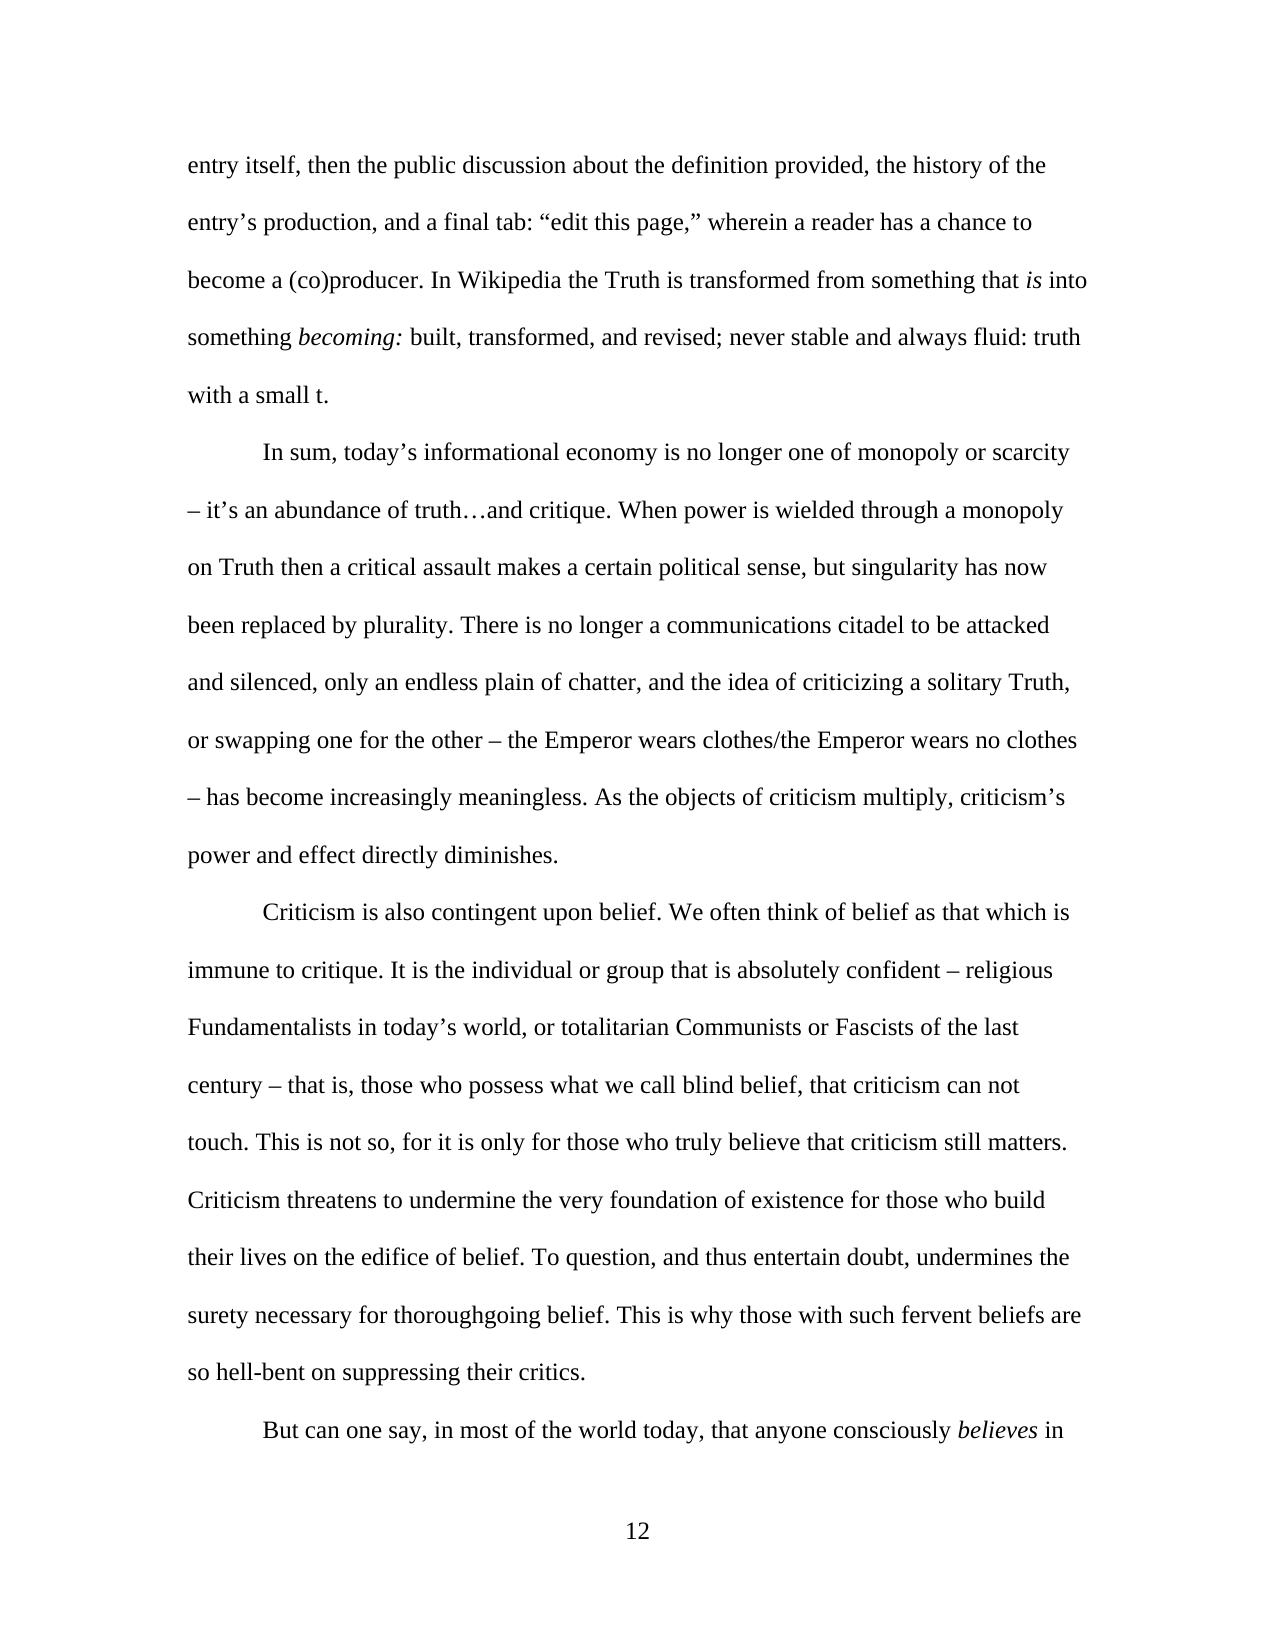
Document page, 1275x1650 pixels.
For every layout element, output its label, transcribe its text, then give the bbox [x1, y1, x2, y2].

text entry itself, then the public discussion about the definition provided, the history of the entry’s production, and a final tab: “edit this page,” wherein a reader has a chance to become a (co)producer. In Wikipedia the Truth is transformed from something that is into something becoming: built, transformed, and revised; never stable and always fluid: truth with a small t. [187, 150, 1087, 409]
text But can one say, in most of the world today, that anyone consciously believes in [187, 1415, 1087, 1444]
text Criticism is also contingent upon belief. We often think of belief as that which is immune to critique. It is the individual or group that is absolutely confident – religious Fundamentalists in today’s world, or totalitarian Communists or Fascists of the last century – that is, those who possess what we call blind belief, that criticism can not touch. This is not so, for it is only for those who truly believe that criticism still matters. Criticism threatens to undermine the very foundation of existence for those who build their lives on the edifice of belief. To question, and thus entertain doubt, undermines the surety necessary for thoroughgoing belief. This is why those with such fervent beliefs are so hell-bent on suppressing their critics. [187, 897, 1087, 1386]
text In sum, today’s informational economy is no longer one of monopoly or scarcity – it’s an abundance of truth…and critique. When power is wielded through a monopoly on Truth then a critical assault makes a certain political sense, but singularity has now been replaced by plurality. There is no longer a communications citadel to be attacked and silenced, only an endless plain of chatter, and the idea of criticizing a solitary Truth, or swapping one for the other – the Emperor wears clothes/the Emperor wears no clothes – has become increasingly meaningless. As the objects of criticism multiply, criticism’s power and effect directly diminishes. [187, 437, 1087, 869]
